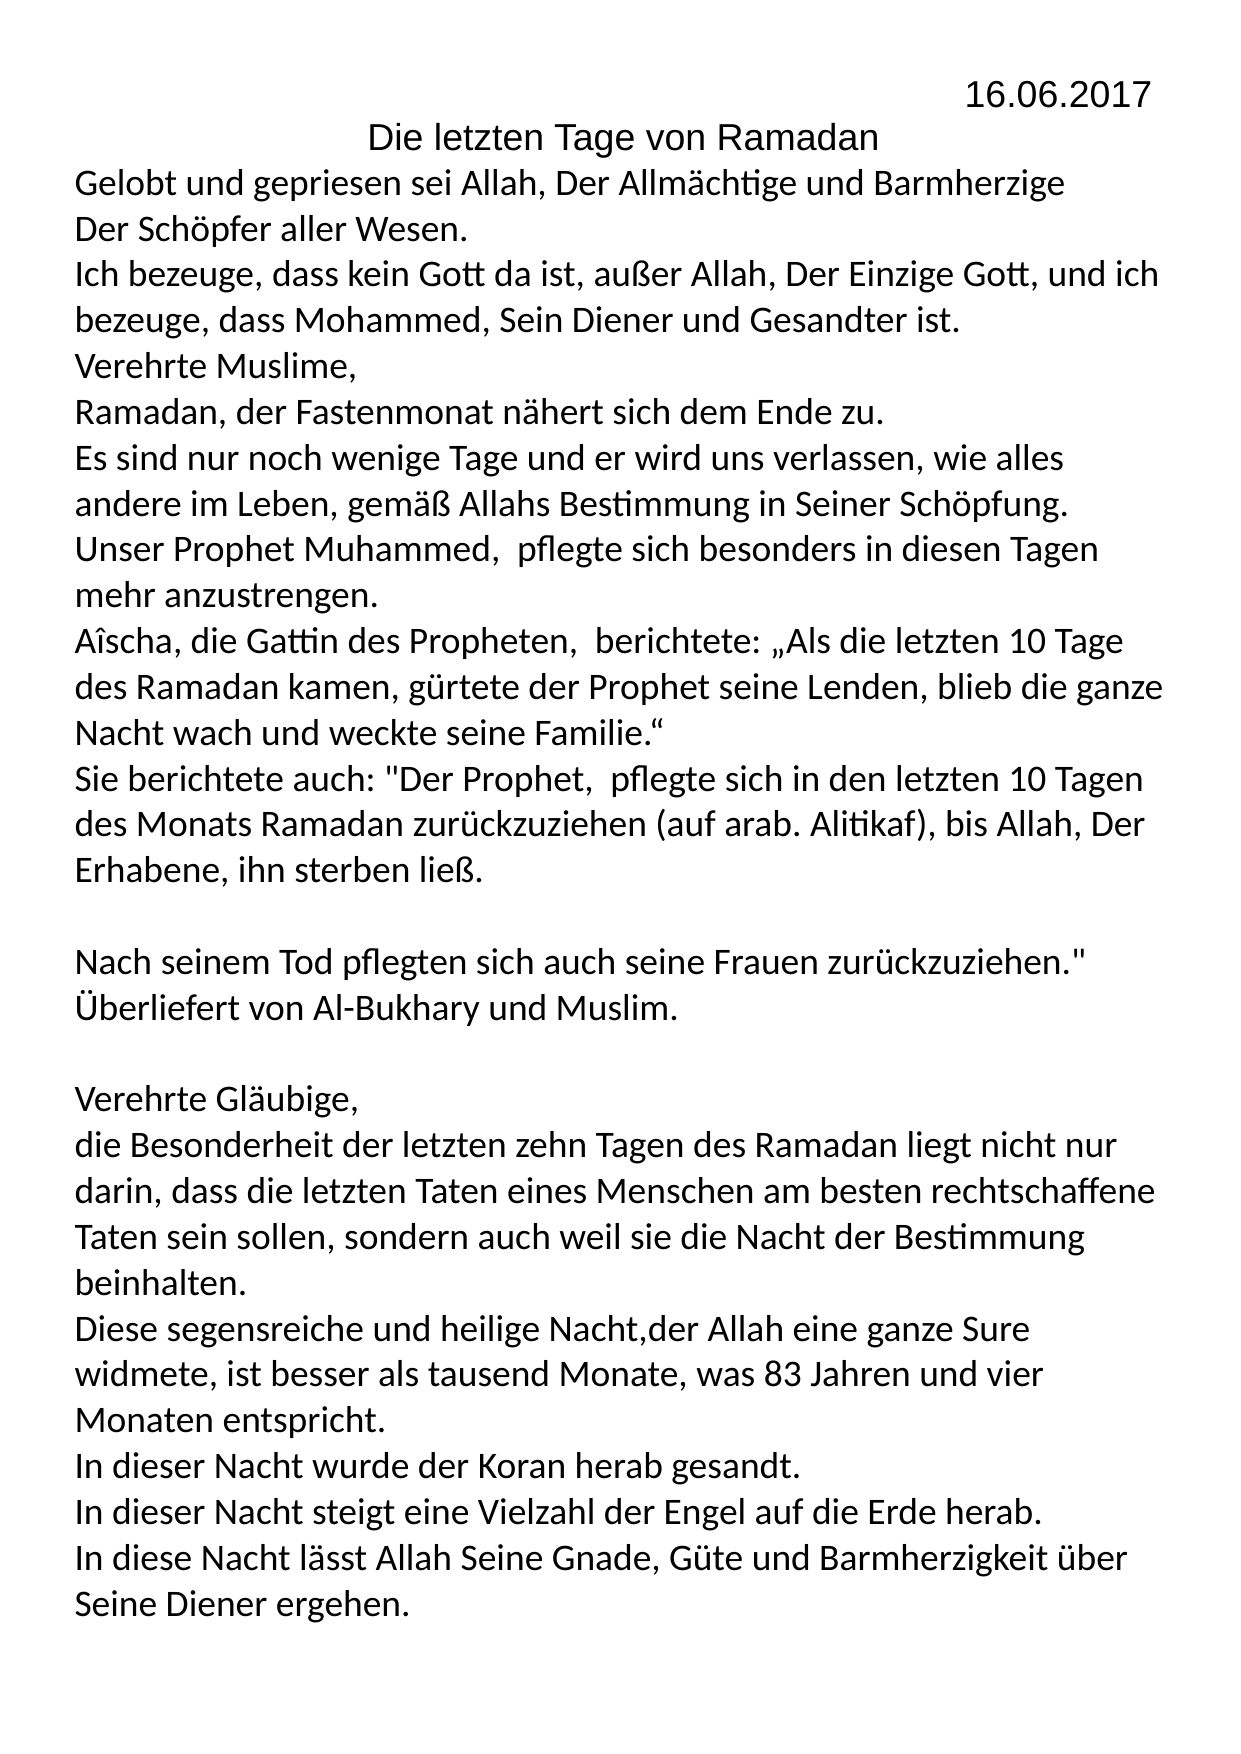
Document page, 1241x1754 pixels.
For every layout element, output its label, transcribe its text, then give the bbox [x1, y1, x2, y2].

text Verehrte Gläubige, [74, 1075, 1172, 1121]
text Es sind nur noch wenige Tage und er wird uns verlassen, wie alles andere im Leben, gemäß Allahs Bestimmung in Seiner Schöpfung. [74, 434, 1172, 525]
text 16.06.2017 [74, 72, 1172, 116]
text Verehrte Muslime, [74, 342, 1172, 388]
text Diese segensreiche und heilige Nacht,der Allah eine ganze Sure widmete, ist besser als tausend Monate, was 83 Jahren und vier Monaten entspricht. [74, 1304, 1172, 1442]
text In diese Nacht lässt Allah Seine Gnade, Güte und Barmherzigkeit über Seine Diener ergehen. [74, 1534, 1172, 1625]
text Aîscha, die Gattin des Propheten, berichtete: „Als die letzten 10 Tage des Ramadan kamen, gürtete der Prophet seine Lenden, blieb die ganze Nacht wach und weckte seine Familie.“ [74, 617, 1172, 754]
text Nach seinem Tod pflegten sich auch seine Frauen zurückzuziehen." Überliefert von Al-Bukhary und Muslim. [74, 938, 1172, 1029]
text Ich bezeuge, dass kein Gott da ist, außer Allah, Der Einzige Gott, und ich bezeuge, dass Mohammed, Sein Diener und Gesandter ist. [74, 250, 1172, 342]
text In dieser Nacht wurde der Koran herab gesandt. [74, 1442, 1172, 1488]
text Der Schöpfer aller Wesen. [74, 204, 1172, 250]
text Gelobt und gepriesen sei Allah, Der Allmächtige und Barmherzige [74, 159, 1172, 204]
text Unser Prophet Muhammed, pflegte sich besonders in diesen Tagen mehr anzustrengen. [74, 525, 1172, 617]
text die Besonderheit der letzten zehn Tagen des Ramadan liegt nicht nur darin, dass die letzten Taten eines Menschen am besten rechtschaffene Taten sein sollen, sondern auch weil sie die Nacht der Bestimmung beinhalten. [74, 1121, 1172, 1304]
text Ramadan, der Fastenmonat nähert sich dem Ende zu. [74, 388, 1172, 434]
text Sie berichtete auch: "Der Prophet, pflegte sich in den letzten 10 Tagen des Monats Ramadan zurückzuziehen (auf arab. Alitikaf), bis Allah, Der Erhabene, ihn sterben ließ. [74, 754, 1172, 892]
text Die letzten Tage von Ramadan [74, 116, 1172, 159]
text In dieser Nacht steigt eine Vielzahl der Engel auf die Erde herab. [74, 1488, 1172, 1534]
